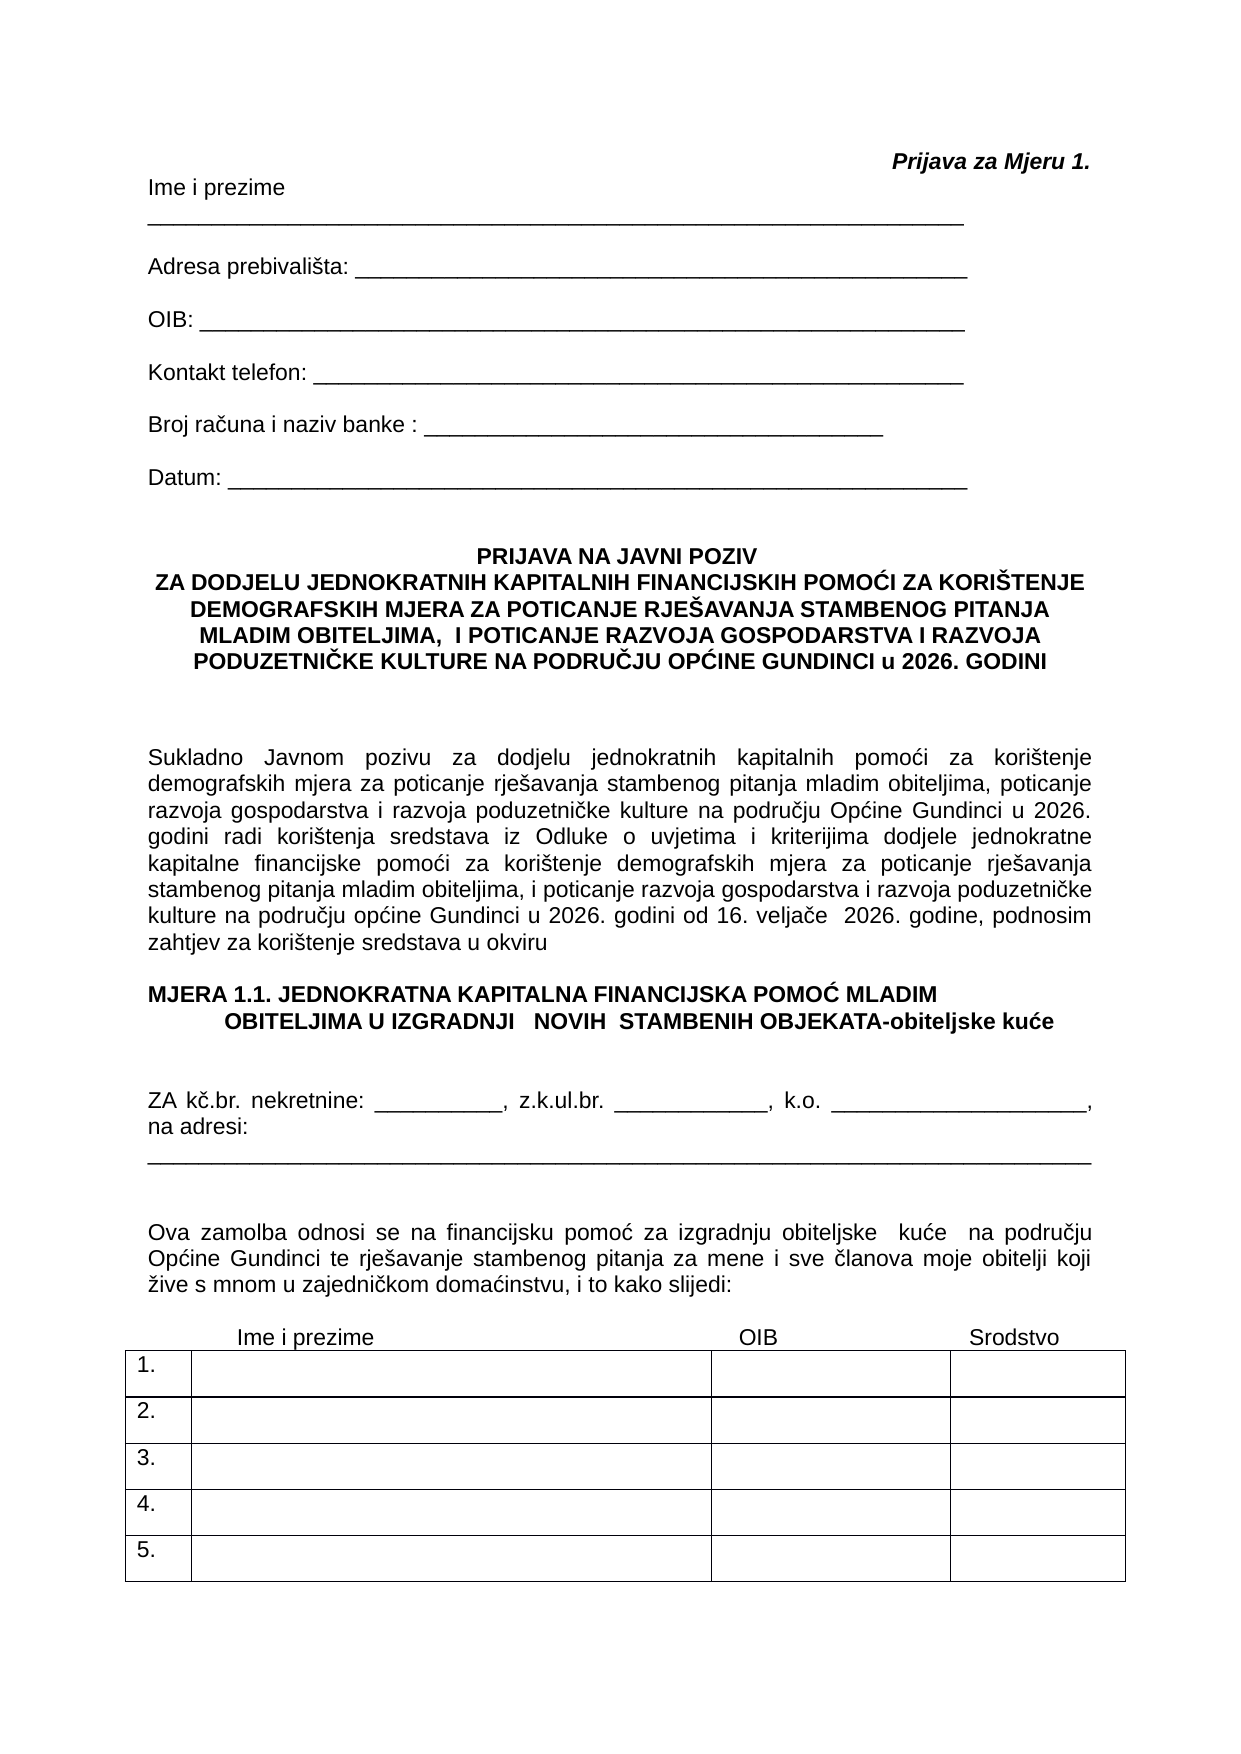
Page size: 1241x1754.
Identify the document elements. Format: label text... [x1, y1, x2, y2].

text Broj računa i naziv banke : ____________________________________ [148, 411, 1093, 437]
table_cell [712, 1398, 950, 1442]
table_cell 5. [126, 1536, 191, 1581]
text OBITELJIMA U IZGRADNJI NOVIH STAMBENIH OBJEKATA-obiteljske kuće [148, 1008, 1093, 1034]
table_cell [192, 1398, 711, 1442]
text Datum: __________________________________________________________ [148, 464, 1093, 490]
table_cell [712, 1444, 950, 1489]
table_cell [712, 1490, 950, 1535]
table_cell [951, 1398, 1125, 1442]
table_cell 2. [126, 1398, 191, 1442]
table_cell [951, 1444, 1125, 1489]
text Ime i prezime ________________________________________________________________ [148, 174, 1093, 227]
table_cell [192, 1490, 711, 1535]
table_header [951, 1351, 1125, 1396]
text Sukladno Javnom pozivu za dodjelu jednokratnih kapitalnih pomoći za korištenje demografskih mjera za poticanje rješavanja stambenog pitanja mladim obiteljima, poticanje razvoja gospodarstva i razvoja poduzetničke kulture na području Općine Gundinci u 2026. godini radi korištenja sredstava iz Odluke o uvjetima i kriterijima dodjele jednokratne kapitalne financijske pomoći za korištenje demografskih mjera za poticanje rješavanja stambenog pitanja mladim obiteljima, i poticanje razvoja gospodarstva i razvoja poduzetničke kulture na području općine Gundinci u 2026. godini od 16. veljače 2026. godine, podnosim zahtjev za korištenje sredstava u okviru [148, 744, 1093, 955]
table_cell [712, 1536, 950, 1581]
table_cell 3. [126, 1444, 191, 1489]
table_cell [951, 1490, 1125, 1535]
text Ime i prezime OIB Srodstvo [148, 1324, 1093, 1350]
text OIB: ____________________________________________________________ [148, 306, 1093, 332]
text Prijava za Mjeru 1. [148, 148, 1093, 174]
table_cell 4. [126, 1490, 191, 1535]
table_header 1. [126, 1351, 191, 1396]
table_cell [951, 1536, 1125, 1581]
table_cell [192, 1536, 711, 1581]
text Kontakt telefon: ___________________________________________________ [148, 358, 1093, 385]
text Adresa prebivališta: ________________________________________________ [148, 253, 1093, 279]
text Ova zamolba odnosi se na financijsku pomoć za izgradnju obiteljske kuće na području Općine Gundinci te rješavanje stambenog pitanja za mene i sve članova moje obitelji koji žive s mnom u zajedničkom domaćinstvu, i to kako slijedi: [148, 1218, 1093, 1297]
text ZA kč.br. nekretnine: __________, z.k.ul.br. ____________, k.o. ____________________, na adresi: [148, 1087, 1093, 1139]
text PRIJAVA NA JAVNI POZIV [148, 543, 1093, 569]
text ZA DODJELU JEDNOKRATNIH KAPITALNIH FINANCIJSKIH POMOĆI ZA KORIŠTENJE DEMOGRAFSKIH MJERA ZA POTICANJE RJEŠAVANJA STAMBENOG PITANJA MLADIM OBITELJIMA, I POTICANJE RAZVOJA GOSPODARSTVA I RAZVOJA PODUZETNIČKE KULTURE NA PODRUČJU OPĆINE GUNDINCI u 2026. GODINI [148, 569, 1093, 675]
text __________________________________________________________________________ [148, 1139, 1093, 1166]
table_cell [192, 1444, 711, 1489]
table_header [712, 1351, 950, 1396]
table_header [192, 1351, 711, 1396]
text MJERA 1.1. JEDNOKRATNA KAPITALNA FINANCIJSKA POMOĆ MLADIM [148, 981, 1093, 1008]
